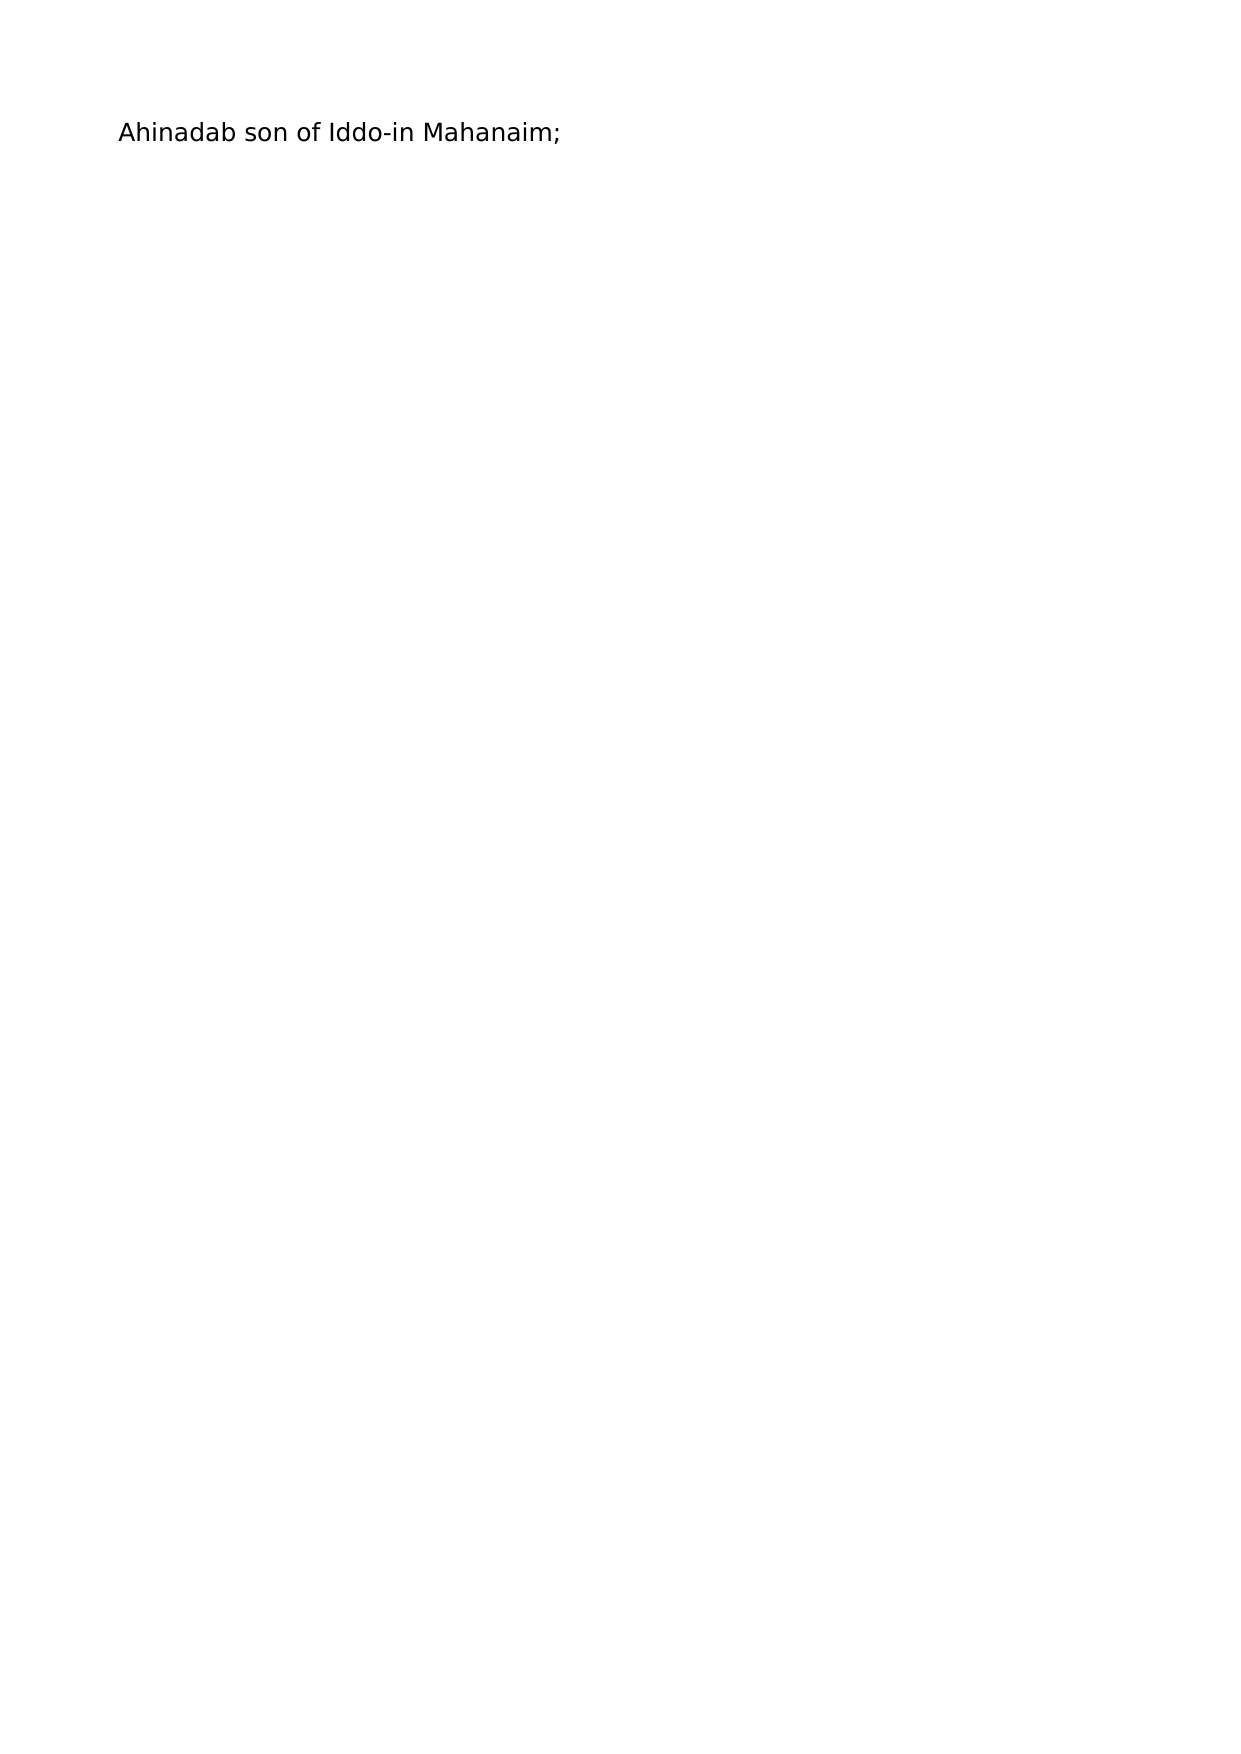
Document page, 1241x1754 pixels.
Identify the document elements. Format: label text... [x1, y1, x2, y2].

text Ahinadab son of Iddo-in Mahanaim; [118, 118, 1122, 147]
